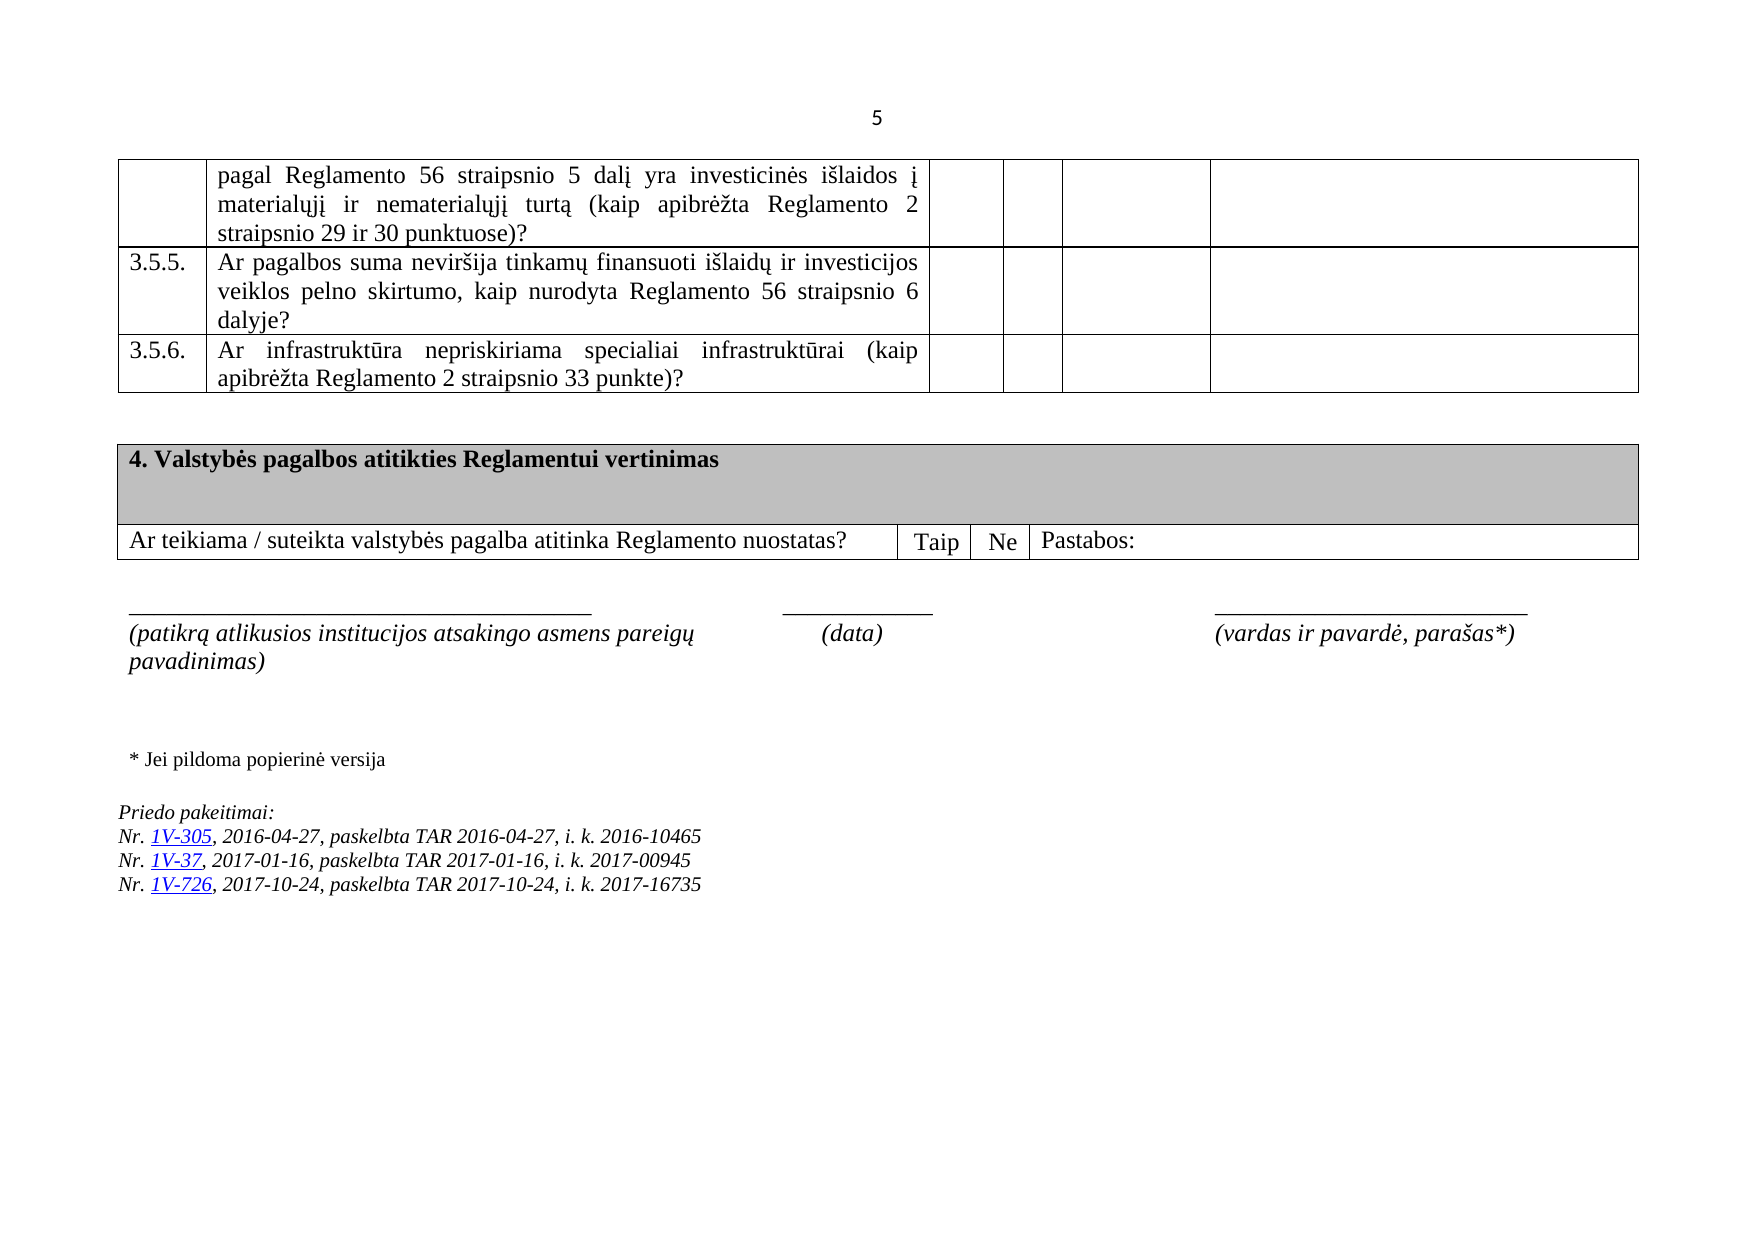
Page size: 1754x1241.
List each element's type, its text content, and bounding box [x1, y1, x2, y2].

table_cell [1211, 248, 1638, 334]
table_cell [1004, 335, 1062, 392]
table_cell _________________________ (vardas ir pavardė, parašas*) [1204, 560, 1638, 771]
table_cell Pastabos: [1030, 525, 1638, 559]
table_cell [1211, 335, 1638, 392]
table_header 4. Valstybės pagalbos atitikties Reglamentui vertinimas [118, 445, 1638, 524]
table_cell [930, 335, 1003, 392]
table_cell [1063, 248, 1210, 334]
text Nr. 1V-726, 2017-10-24, paskelbta TAR 2017-10-24, i. k. 2017-16735 [118, 872, 1636, 896]
table_cell Ar pagalbos suma neviršija tinkamų finansuoti išlaidų ir investicijos veiklos pelno skirtumo, kaip nurodyta Reglamento 56 straipsnio 6 dalyje? [207, 248, 929, 334]
table_cell Ar teikiama / suteikta valstybės pagalba atitinka Reglamento nuostatas? [118, 525, 897, 559]
table_cell [930, 160, 1003, 246]
table_cell [1063, 160, 1210, 246]
table_cell [1004, 248, 1062, 334]
table_cell Ne [971, 525, 1029, 559]
table_cell pagal Reglamento 56 straipsnio 5 dalį yra investicinės išlaidos į materialųjį ir nematerialųjį turtą (kaip apibrėžta Reglamento 2 straipsnio 29 ir 30 punktuose)? [207, 160, 929, 246]
table_cell ____________ (data) [771, 560, 1203, 771]
table_cell [930, 248, 1003, 334]
table_cell Taip [898, 525, 970, 559]
table_cell [1211, 160, 1638, 246]
text Priedo pakeitimai: [118, 800, 1636, 824]
table_cell [119, 160, 206, 246]
table_cell [1063, 335, 1210, 392]
table_cell Ar infrastruktūra nepriskiriama specialiai infrastruktūrai (kaip apibrėžta Reglamento 2 straipsnio 33 punkte)? [207, 335, 929, 392]
table_cell _____________________________________ (patikrą atlikusios institucijos atsakingo asmens pareigų pavadinimas) * Jei pildoma popierinė versija [118, 560, 771, 771]
text Nr. 1V-305, 2016-04-27, paskelbta TAR 2016-04-27, i. k. 2016-10465 [118, 824, 1636, 848]
text Nr. 1V-37, 2017-01-16, paskelbta TAR 2017-01-16, i. k. 2017-00945 [118, 848, 1636, 872]
table_cell [1004, 160, 1062, 246]
table_cell 3.5.6. [119, 335, 206, 392]
table_cell 3.5.5. [119, 248, 206, 334]
